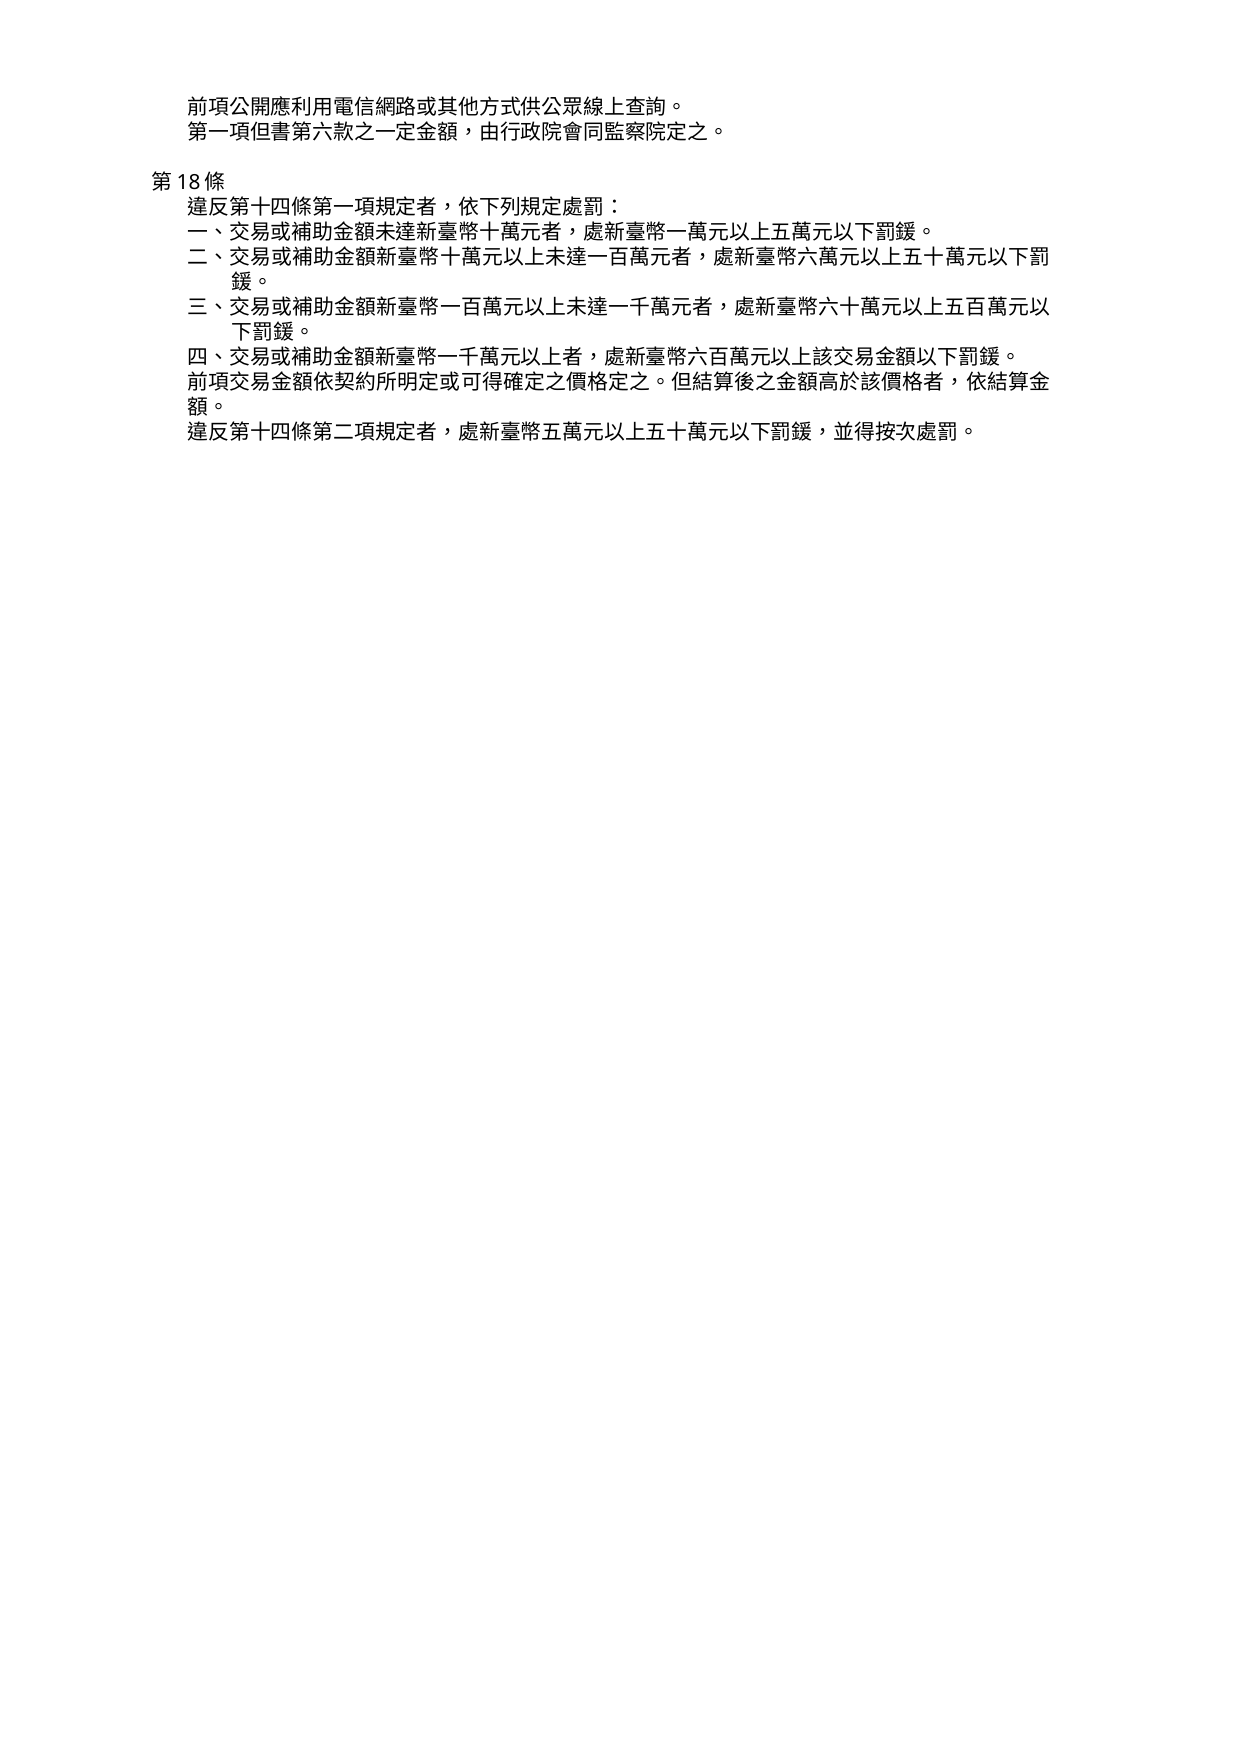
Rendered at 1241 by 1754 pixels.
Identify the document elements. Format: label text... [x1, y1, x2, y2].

text 前項公開應利用電信網路或其他方式供公眾線上查詢。 [187, 94, 1053, 119]
text 違反第十四條第一項規定者，依下列規定處罰： [187, 194, 1053, 219]
text 第18條 [113, 169, 1147, 194]
text 違反第十四條第二項規定者，處新臺幣五萬元以上五十萬元以下罰鍰，並得按次處罰。 [187, 419, 1053, 444]
text 二、交易或補助金額新臺幣十萬元以上未達一百萬元者，處新臺幣六萬元以上五十萬元以下罰鍰。 [187, 244, 1053, 294]
text 第一項但書第六款之一定金額，由行政院會同監察院定之。 [187, 119, 1053, 144]
text 一、交易或補助金額未達新臺幣十萬元者，處新臺幣一萬元以上五萬元以下罰鍰。 [187, 219, 1053, 244]
text 四、交易或補助金額新臺幣一千萬元以上者，處新臺幣六百萬元以上該交易金額以下罰鍰。 [187, 344, 1053, 369]
text 前項交易金額依契約所明定或可得確定之價格定之。但結算後之金額高於該價格者，依結算金額。 [187, 369, 1053, 419]
text 三、交易或補助金額新臺幣一百萬元以上未達一千萬元者，處新臺幣六十萬元以上五百萬元以下罰鍰。 [187, 294, 1053, 344]
